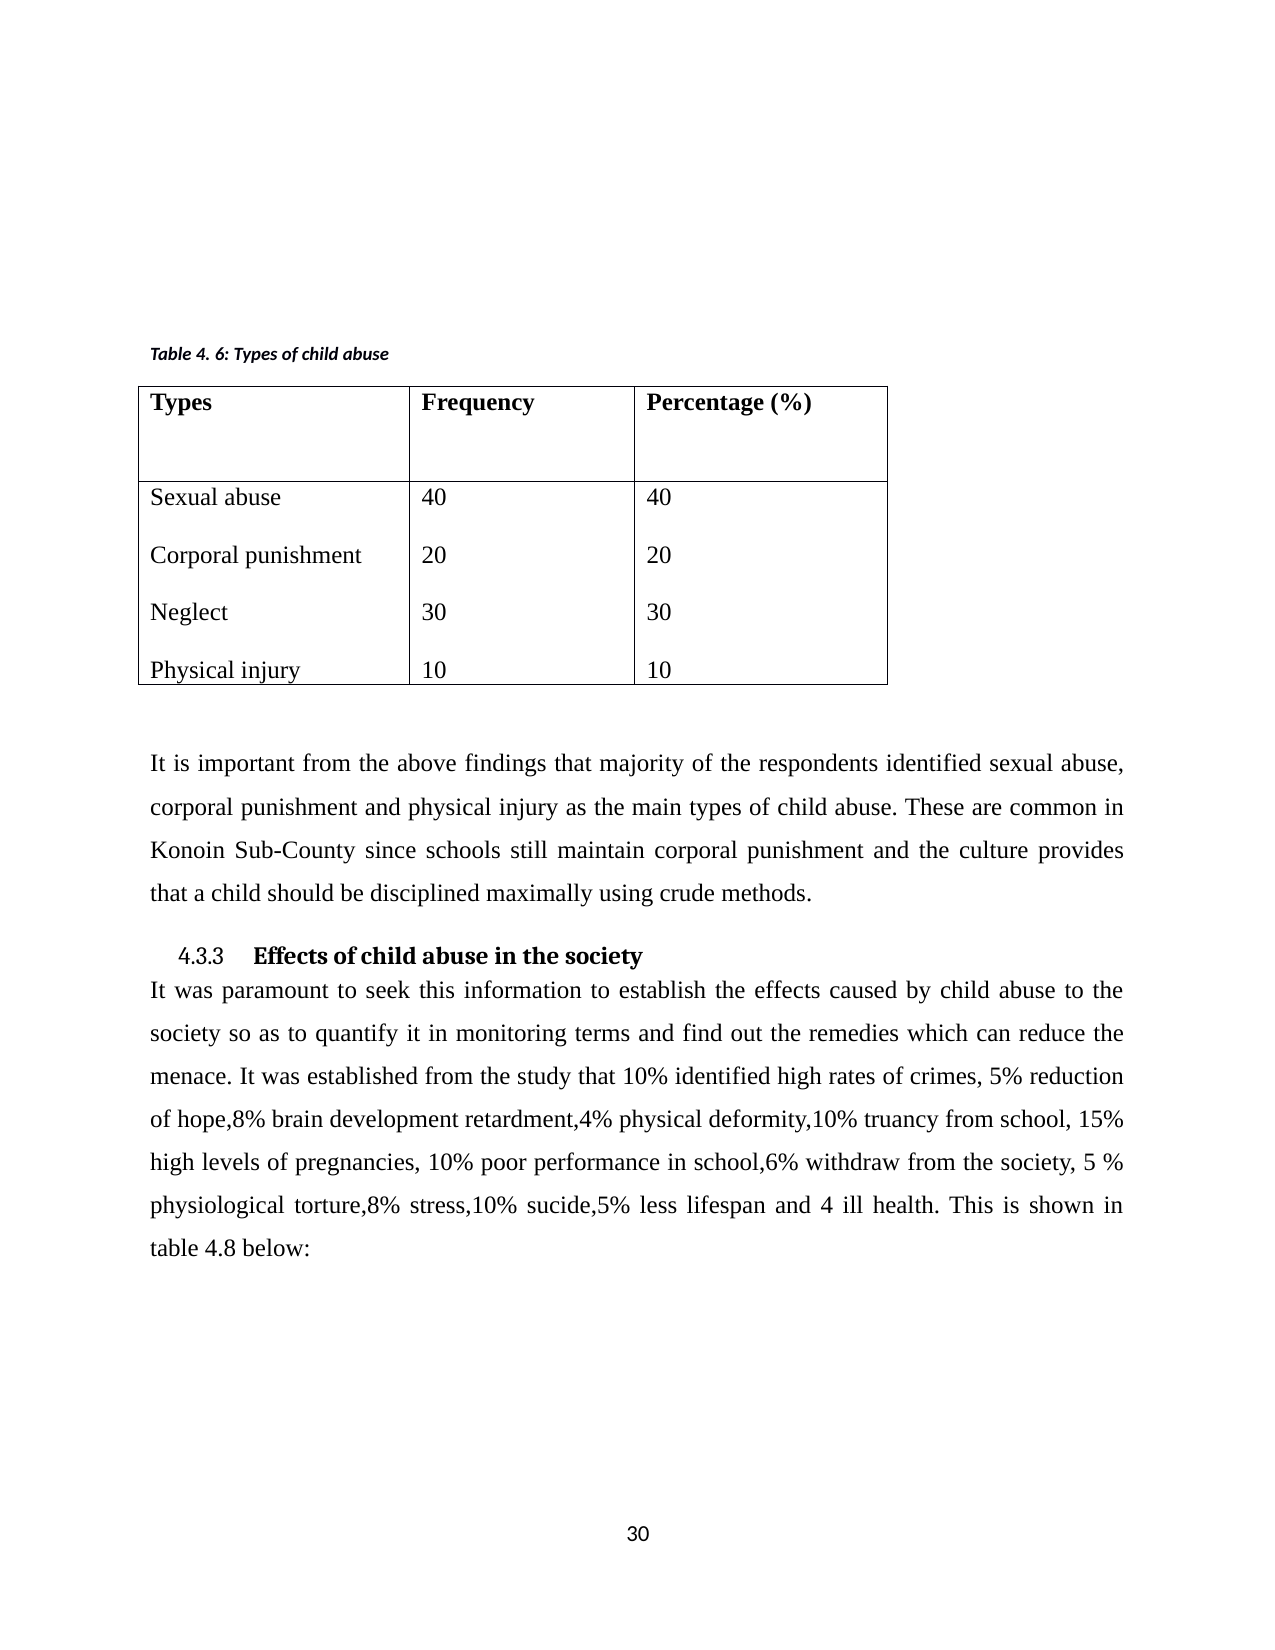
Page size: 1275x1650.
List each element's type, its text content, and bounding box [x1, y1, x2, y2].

text Table 4. 6: Types of child abuse [150, 342, 1125, 365]
table_cell Sexual abuse Corporal punishment Neglect Physical injury [139, 482, 409, 683]
table_header Percentage (%) [635, 387, 887, 481]
table_cell 40 20 30 10 [635, 482, 887, 683]
text It is important from the above findings that majority of the respondents identified sexual abuse, corporal punishment and physical injury as the main types of child abuse. These are common in Konoin Sub-County since schools still maintain corporal punishment and the culture provides that a child should be disciplined maximally using crude methods. [150, 748, 1125, 907]
table_header Frequency [410, 387, 634, 481]
table_header Types [139, 387, 409, 481]
table_cell 40 20 30 10 [410, 482, 634, 683]
text It was paramount to seek this information to establish the effects caused by child abuse to the society so as to quantify it in monitoring terms and find out the remedies which can reduce the menace. It was established from the study that 10% identified high rates of crimes, 5% reduction of hope,8% brain development retardment,4% physical deformity,10% truancy from school, 15% high levels of pregnancies, 10% poor performance in school,6% withdraw from the society, 5 % physiological torture,8% stress,10% sucide,5% less lifespan and 4 ill health. This is shown in table 4.8 below: [150, 975, 1125, 1262]
subtitle Effects of child abuse in the society [178, 942, 1125, 971]
